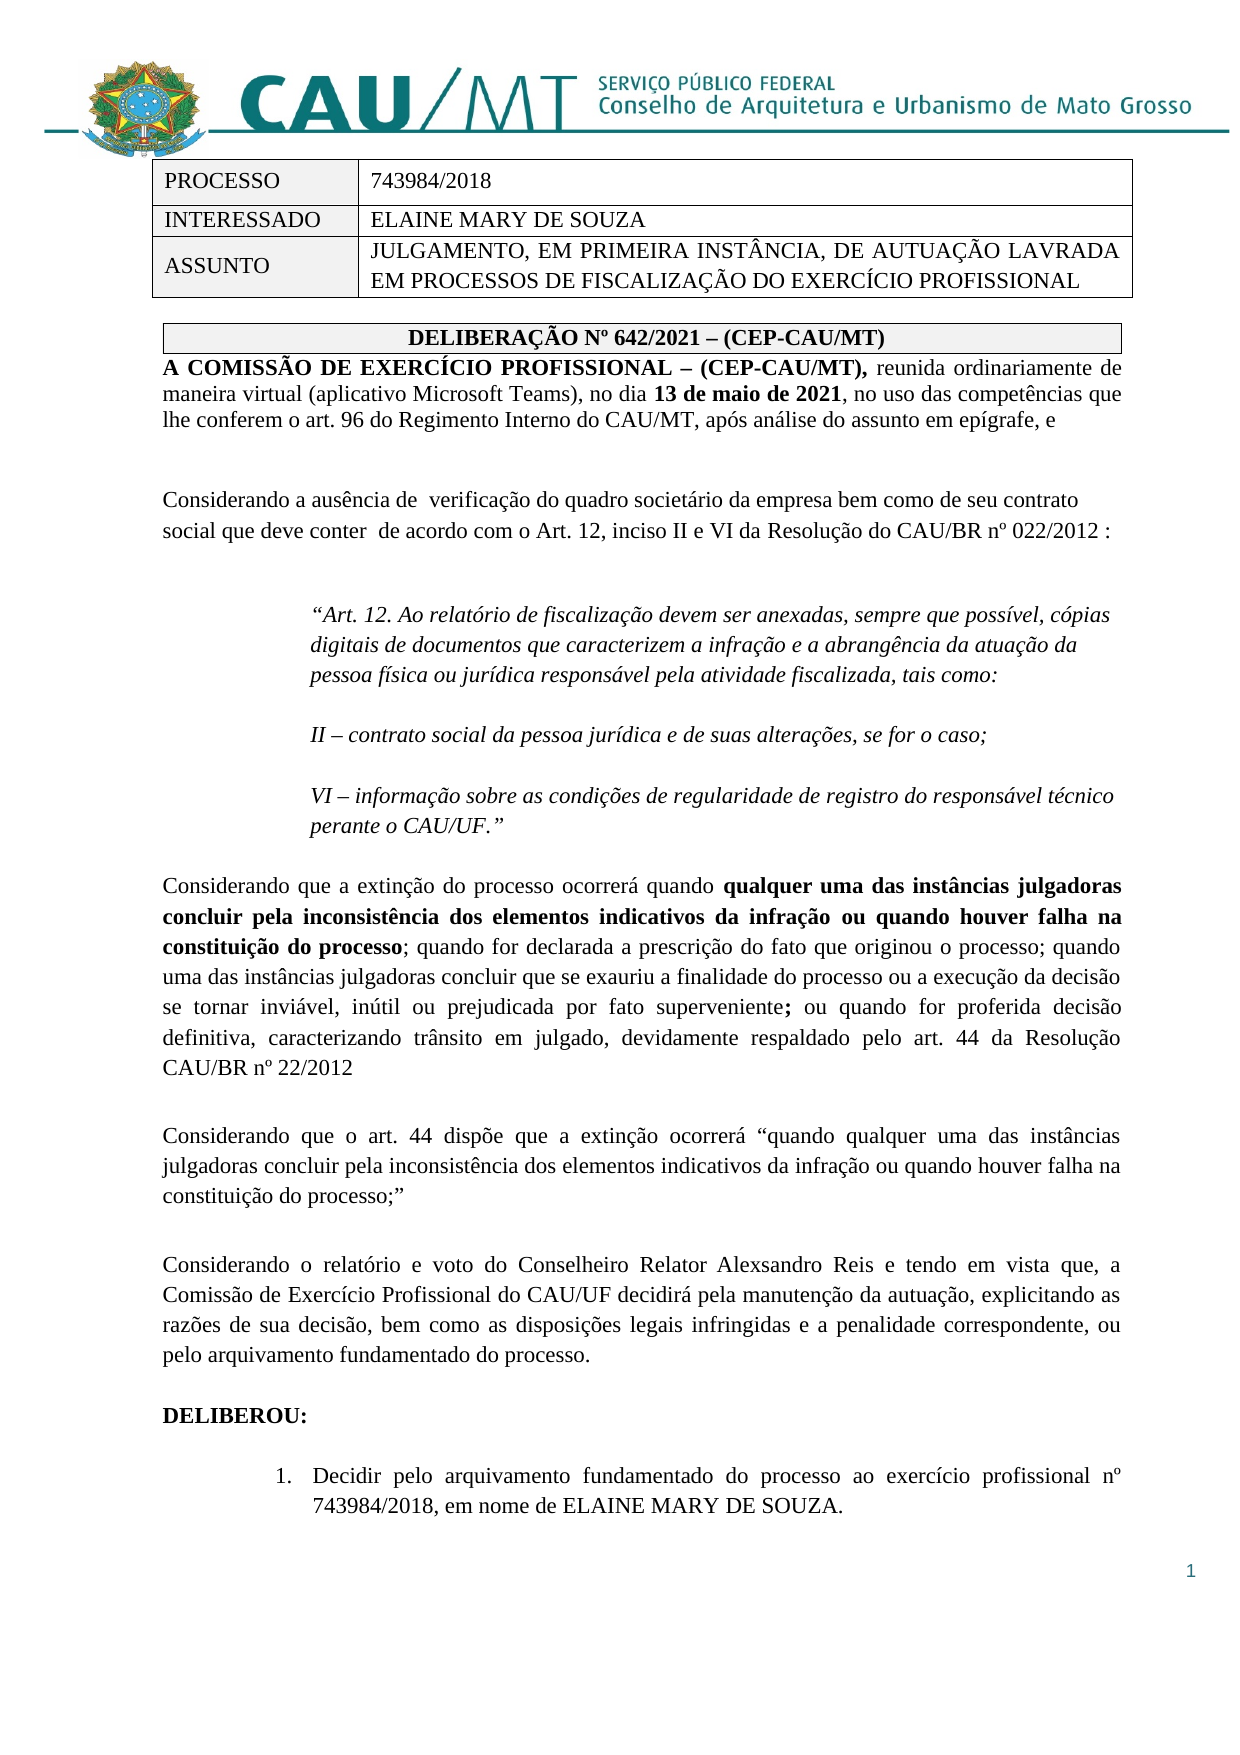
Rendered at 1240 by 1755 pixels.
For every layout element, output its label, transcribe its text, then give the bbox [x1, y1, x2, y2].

text Considerando o relatório e voto do Conselheiro Relator Alexsandro Reis e tendo em vista que, a Comissão de Exercício Profissional do CAU/UF decidirá pela manutenção da autuação, explicitando as razões de sua decisão, bem como as disposições legais infringidas e a penalidade correspondente, ou pelo arquivamento fundamentado do processo. [162, 1251, 1122, 1368]
text “Art. 12. Ao relatório de fiscalização devem ser anexadas, sempre que possível, cópias digitais de documentos que caracterizem a infração e a abrangência da atuação da pessoa física ou jurídica responsável pela atividade fiscalizada, tais como: [310, 601, 1122, 687]
text Considerando que a extinção do processo ocorrerá quando qualquer uma das instâncias julgadoras concluir pela inconsistência dos elementos indicativos da infração ou quando houver falha na constituição do processo; quando for declarada a prescrição do fato que originou o processo; quando uma das instâncias julgadoras concluir que se exauriu a finalidade do processo ou a execução da decisão se tornar inviável, inútil ou prejudicada por fato superveniente; ou quando for proferida decisão definitiva, caracterizando trânsito em julgado, devidamente respaldado pelo art. 44 da Resolução CAU/BR nº 22/2012 [162, 872, 1122, 1080]
text Considerando que o art. 44 dispõe que a extinção ocorrerá “quando qualquer uma das instâncias julgadoras concluir pela inconsistência dos elementos indicativos da infração ou quando houver falha na constituição do processo;” [162, 1122, 1122, 1209]
text VI – informação sobre as condições de regularidade de registro do responsável técnico perante o CAU/UF.” [310, 782, 1122, 838]
text DELIBEROU: [162, 1402, 1122, 1428]
text Considerando a ausência de verificação do quadro societário da empresa bem como de seu contrato social que deve conter de acordo com o Art. 12, inciso II e VI da Resolução do CAU/BR nº 022/2012 : [162, 487, 1122, 543]
text A COMISSÃO DE EXERCÍCIO PROFISSIONAL – (CEP-CAU/MT), reunida ordinariamente de maneira virtual (aplicativo Microsoft Teams), no dia 13 de maio de 2021, no uso das competências que lhe conferem o art. 96 do Regimento Interno do CAU/MT, após análise do assunto em epígrafe, e [162, 354, 1122, 433]
text II – contrato social da pessoa jurídica e de suas alterações, se for o caso; [310, 721, 1122, 748]
list Decidir pelo arquivamento fundamentado do processo ao exercício profissional nº 743984/2018, em nome de ELAINE MARY DE SOUZA. [275, 1462, 1122, 1519]
